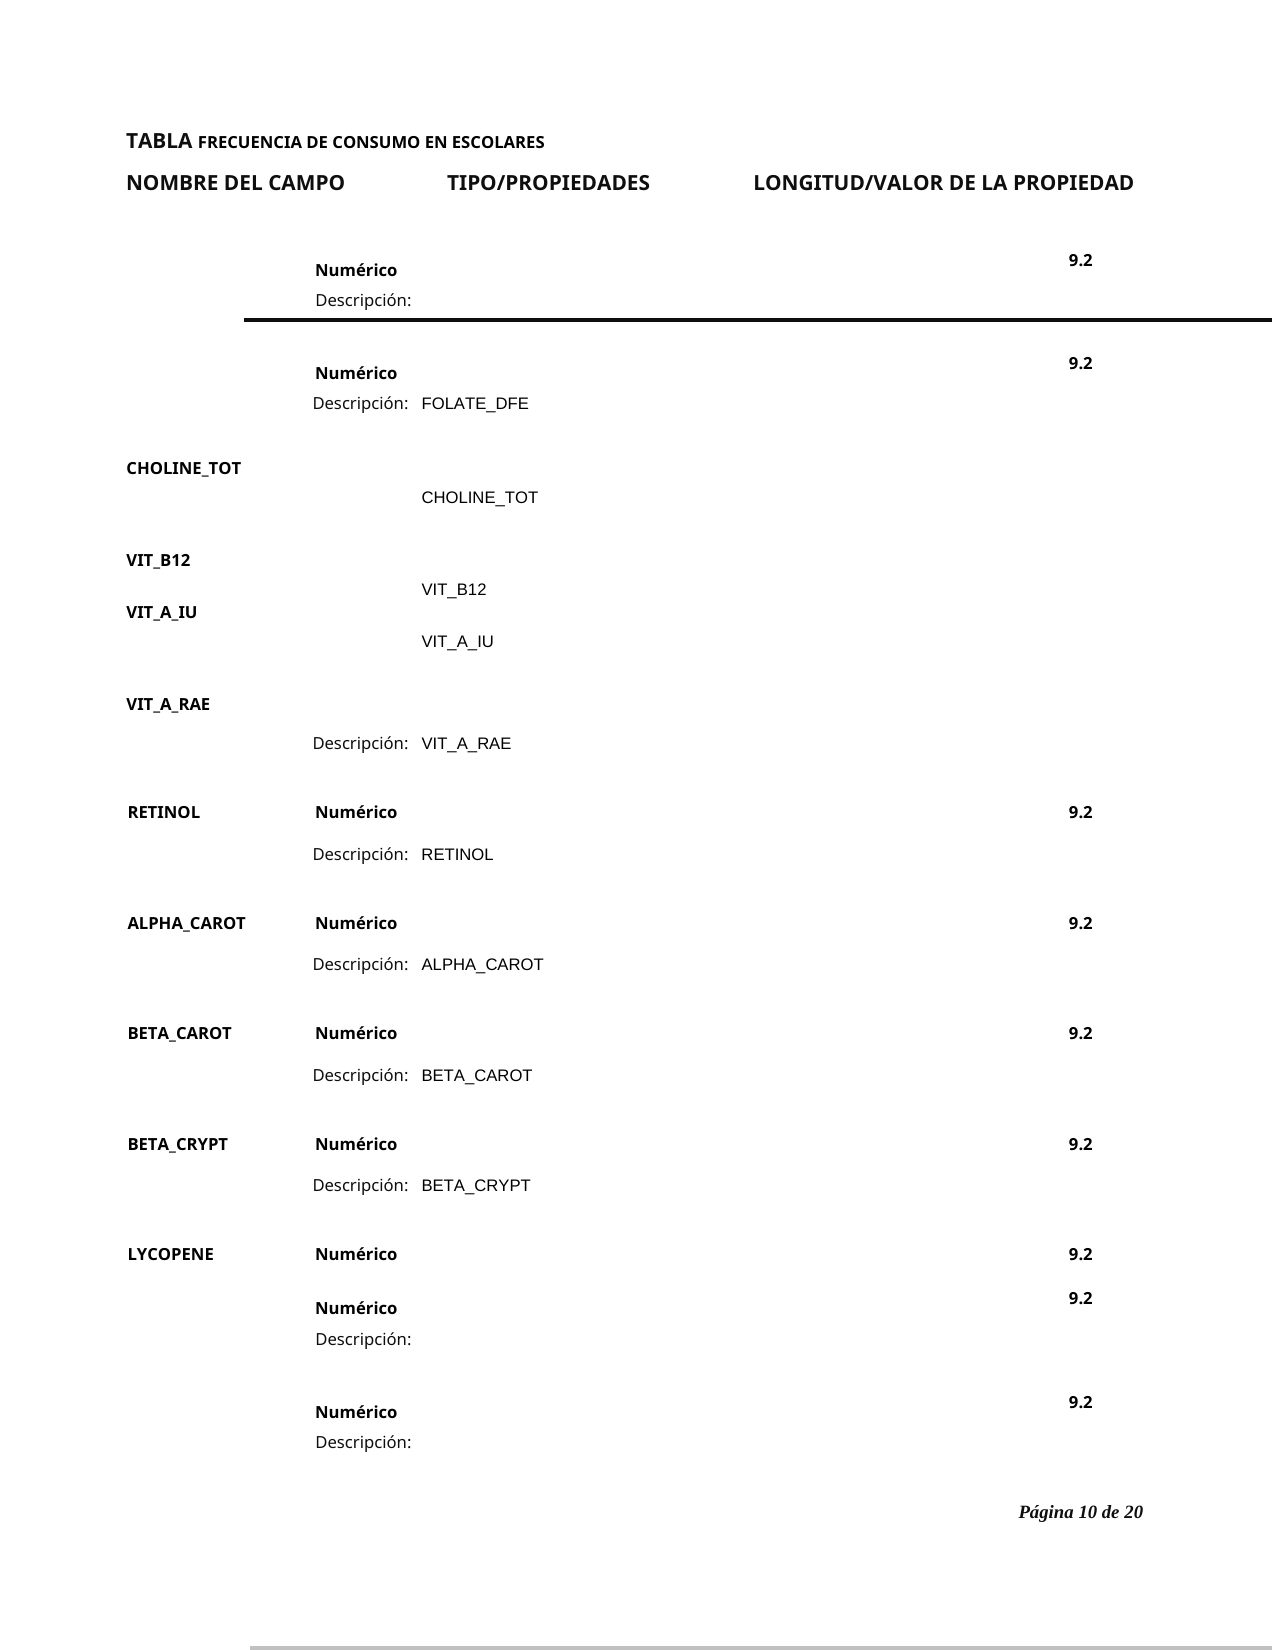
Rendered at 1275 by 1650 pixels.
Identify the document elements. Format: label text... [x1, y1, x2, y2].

text BETA_CAROT Numérico 9.2 [127, 1022, 1093, 1044]
text VIT_A_RAE [126, 693, 1093, 716]
text Descripción: BETA_CAROT [126, 1059, 1093, 1087]
text VIT_B12 [421, 579, 1030, 599]
text Descripción: ALPHA_CAROT [126, 948, 1093, 976]
text Descripción: VIT_A_RAE [126, 727, 1093, 755]
text LYCOPENE Numérico 9.2 [127, 1243, 1093, 1266]
text RETINOL Numérico 9.2 [127, 801, 1093, 823]
text Descripción: FOLATE_DFE [126, 387, 1093, 415]
text VIT_A_IU [421, 631, 1030, 651]
text ALPHA_CAROT Numérico 9.2 [127, 911, 1093, 934]
text BETA_CRYPT Numérico 9.2 [127, 1132, 1093, 1155]
text VIT_A_IU [126, 601, 1093, 623]
text VIT_B12 [126, 549, 1093, 572]
text Descripción: BETA_CRYPT [126, 1169, 1093, 1197]
text CHOLINE_TOT [126, 457, 1093, 480]
text CHOLINE_TOT [421, 488, 1030, 507]
text Descripción: RETINOL [126, 838, 1093, 866]
